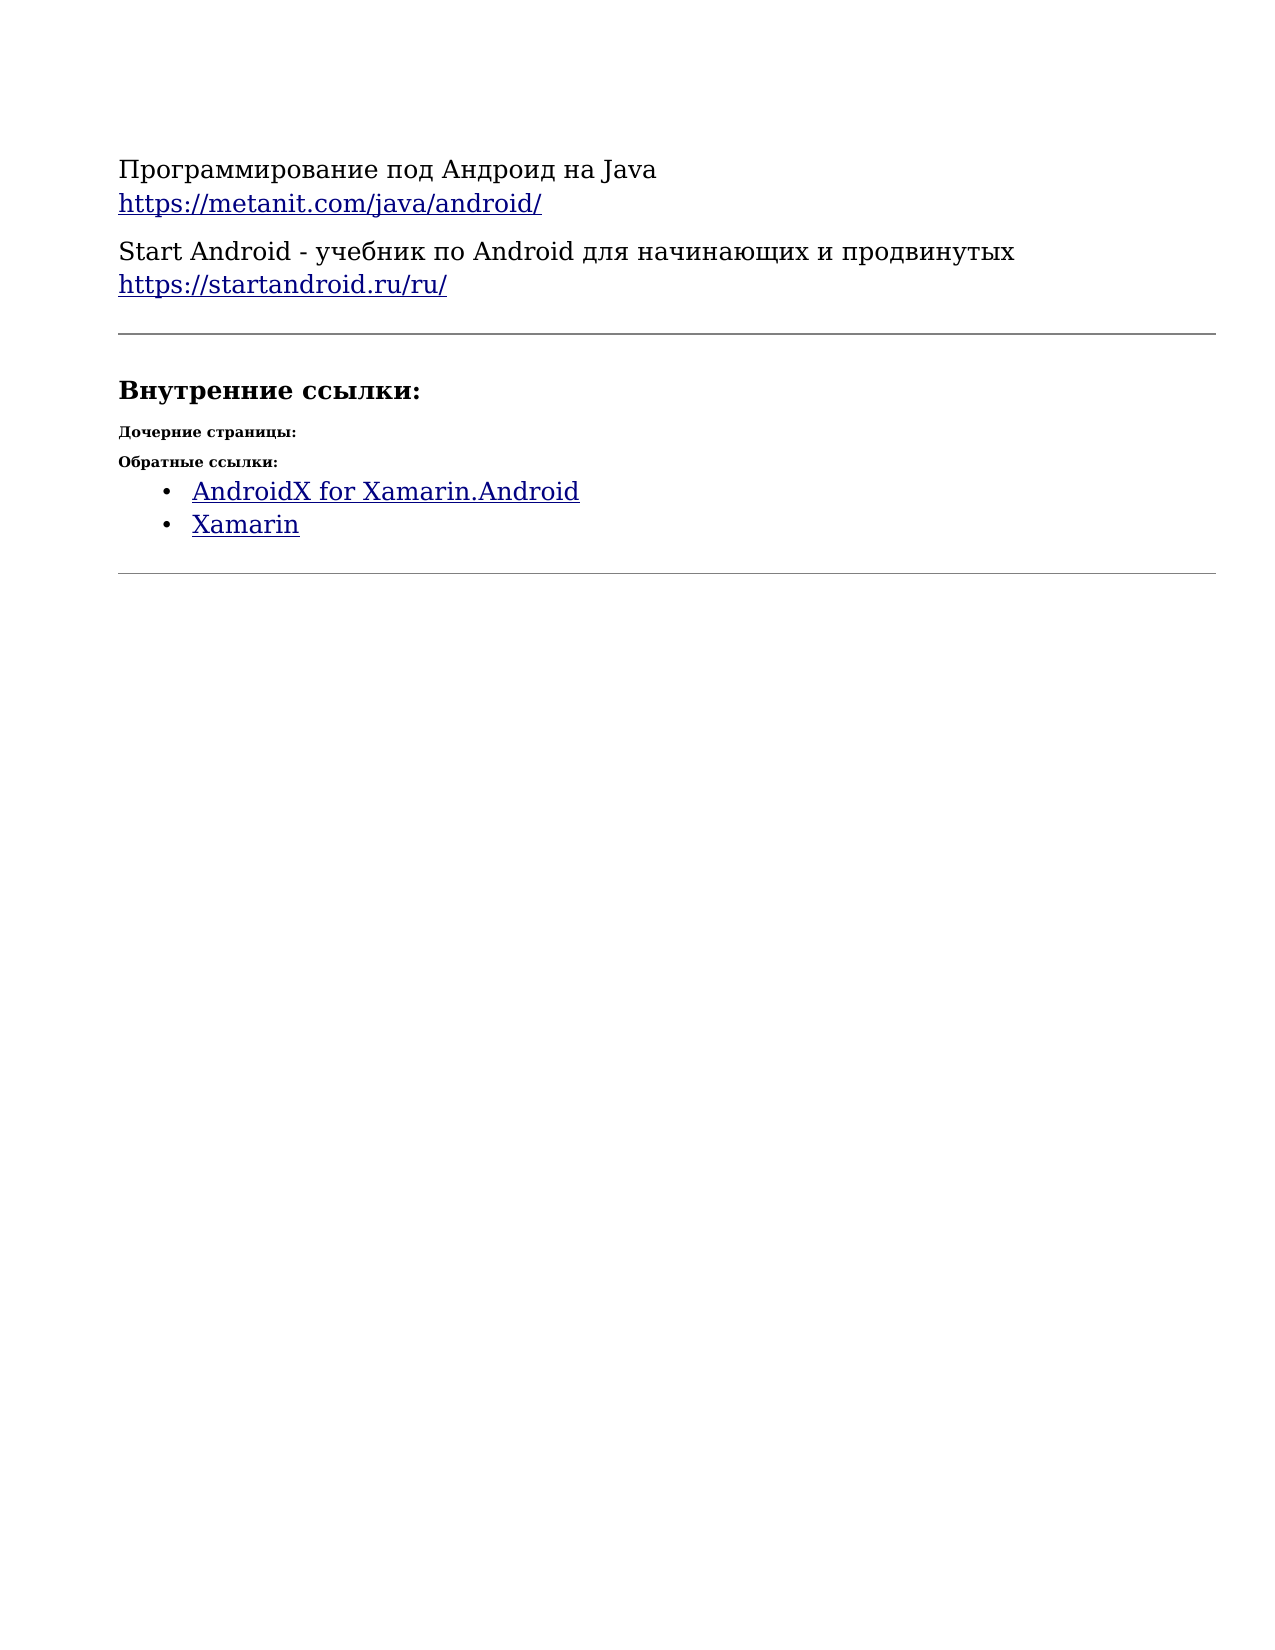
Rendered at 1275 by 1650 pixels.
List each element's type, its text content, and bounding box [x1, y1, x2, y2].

subtitle Дочерние страницы: [118, 424, 1216, 441]
subtitle Обратные ссылки: [118, 453, 1216, 471]
text Start Android - учебник по Android для начинающих и продвинутых https://startandroid.ru/ru/ [118, 237, 1216, 300]
list Xamarin [162, 510, 1216, 539]
text Программирование под Андроид на Java https://metanit.com/java/android/ [118, 155, 1216, 218]
list AndroidX for Xamarin.Android [162, 477, 1216, 506]
subtitle Внутренние ссылки: [118, 376, 1216, 405]
